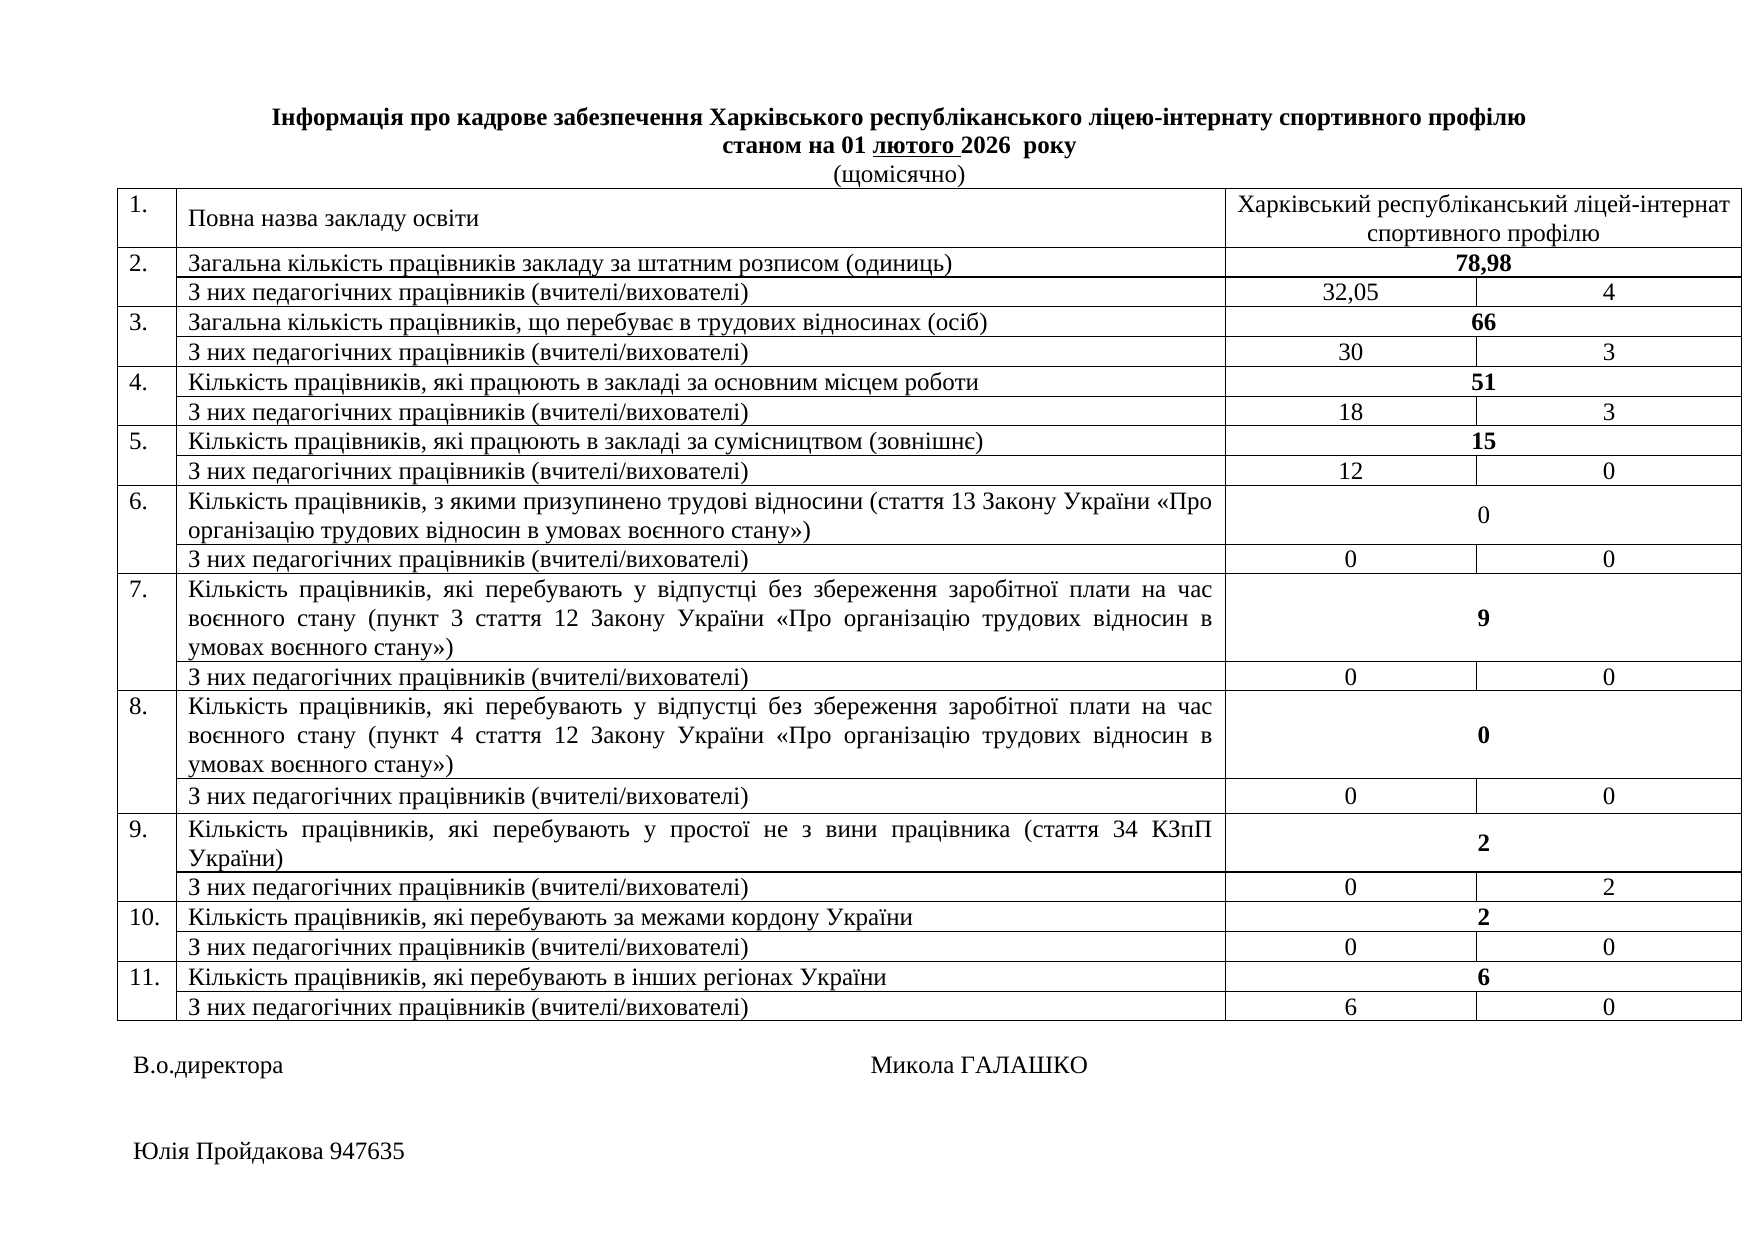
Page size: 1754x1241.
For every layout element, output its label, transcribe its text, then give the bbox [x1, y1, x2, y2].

table_cell 12 [1226, 456, 1476, 485]
table_cell 15 [1226, 426, 1741, 455]
text (щомісячно) [118, 159, 1680, 188]
text Інформація про кадрове забезпечення Харківського республіканського ліцею-інтернату спортивного профілю [118, 102, 1680, 131]
table_cell 2 [1226, 814, 1741, 871]
table_cell 0 [1477, 779, 1741, 813]
table_cell Кількість працівників, які працюють в закладі за основним місцем роботи [177, 367, 1225, 396]
table_cell З них педагогічних працівників (вчителі/вихователі) [177, 456, 1225, 485]
table_cell 9 [1226, 574, 1741, 661]
table_cell 2 [1226, 902, 1741, 931]
table_cell [118, 367, 176, 425]
table_cell 0 [1226, 779, 1476, 813]
table_cell [118, 486, 176, 573]
table_cell 0 [1226, 662, 1476, 690]
table_cell 3 [1477, 397, 1741, 425]
text Юлія Пройдакова 947635 [133, 1136, 1680, 1165]
table_cell 0 [1477, 545, 1741, 573]
table_cell [118, 902, 176, 961]
table_cell [118, 307, 176, 366]
table_cell 0 [1226, 873, 1476, 901]
table_cell З них педагогічних працівників (вчителі/вихователі) [177, 545, 1225, 573]
table_cell 0 [1226, 691, 1741, 778]
table_cell 6 [1226, 962, 1741, 991]
table_cell З них педагогічних працівників (вчителі/вихователі) [177, 932, 1225, 961]
table_cell [118, 691, 176, 813]
table_cell 32,05 [1226, 278, 1476, 306]
table_cell 0 [1477, 456, 1741, 485]
table_cell Кількість працівників, які перебувають в інших регіонах України [177, 962, 1225, 991]
table_cell 0 [1226, 932, 1476, 961]
table_header Харківський республіканський ліцей-інтернат спортивного профілю [1226, 189, 1741, 247]
table_cell З них педагогічних працівників (вчителі/вихователі) [177, 337, 1225, 366]
table_cell [118, 814, 176, 901]
table_cell 0 [1477, 662, 1741, 690]
table_cell 66 [1226, 307, 1741, 336]
table_cell Кількість працівників, які перебувають у відпустці без збереження заробітної плати на час воєнного стану (пункт 3 стаття 12 Закону України «Про організацію трудових відносин в умовах воєнного стану») [177, 574, 1225, 661]
table_cell З них педагогічних працівників (вчителі/вихователі) [177, 992, 1225, 1020]
table_cell 4 [1477, 278, 1741, 306]
table_cell 0 [1226, 545, 1476, 573]
table_cell Кількість працівників, які перебувають за межами кордону України [177, 902, 1225, 931]
table_cell [118, 426, 176, 485]
table_cell З них педагогічних працівників (вчителі/вихователі) [177, 278, 1225, 306]
table_cell Кількість працівників, які перебувають у відпустці без збереження заробітної плати на час воєнного стану (пункт 4 стаття 12 Закону України «Про організацію трудових відносин в умовах воєнного стану») [177, 691, 1225, 778]
text В.о.директора Микола ГАЛАШКО [133, 1050, 1680, 1079]
table_cell З них педагогічних працівників (вчителі/вихователі) [177, 662, 1225, 690]
table_cell [118, 248, 176, 306]
table_cell З них педагогічних працівників (вчителі/вихователі) [177, 779, 1225, 813]
table_cell 78,98 [1226, 248, 1741, 276]
table_cell 0 [1477, 932, 1741, 961]
table_cell З них педагогічних працівників (вчителі/вихователі) [177, 873, 1225, 901]
table_cell 51 [1226, 367, 1741, 396]
table_cell Кількість працівників, з якими призупинено трудові відносини (стаття 13 Закону України «Про організацію трудових відносин в умовах воєнного стану») [177, 486, 1225, 543]
table_cell Кількість працівників, які працюють в закладі за сумісництвом (зовнішнє) [177, 426, 1225, 455]
text станом на 01 лютого 2026 року [118, 131, 1680, 159]
table_header Повна назва закладу освіти [177, 189, 1225, 247]
table_cell 6 [1226, 992, 1476, 1020]
table_cell Кількість працівників, які перебувають у простої не з вини працівника (стаття 34 КЗпП України) [177, 814, 1225, 871]
table_cell 0 [1226, 486, 1741, 543]
table_cell 2 [1477, 873, 1741, 901]
table_cell З них педагогічних працівників (вчителі/вихователі) [177, 397, 1225, 425]
table_cell [118, 574, 176, 690]
table_header [118, 189, 176, 247]
table_cell 0 [1477, 992, 1741, 1020]
table_cell 30 [1226, 337, 1476, 366]
table_cell Загальна кількість працівників, що перебуває в трудових відносинах (осіб) [177, 307, 1225, 336]
table_cell Загальна кількість працівників закладу за штатним розписом (одиниць) [177, 248, 1225, 276]
table_cell 3 [1477, 337, 1741, 366]
table_cell 18 [1226, 397, 1476, 425]
table_cell [118, 962, 176, 1020]
